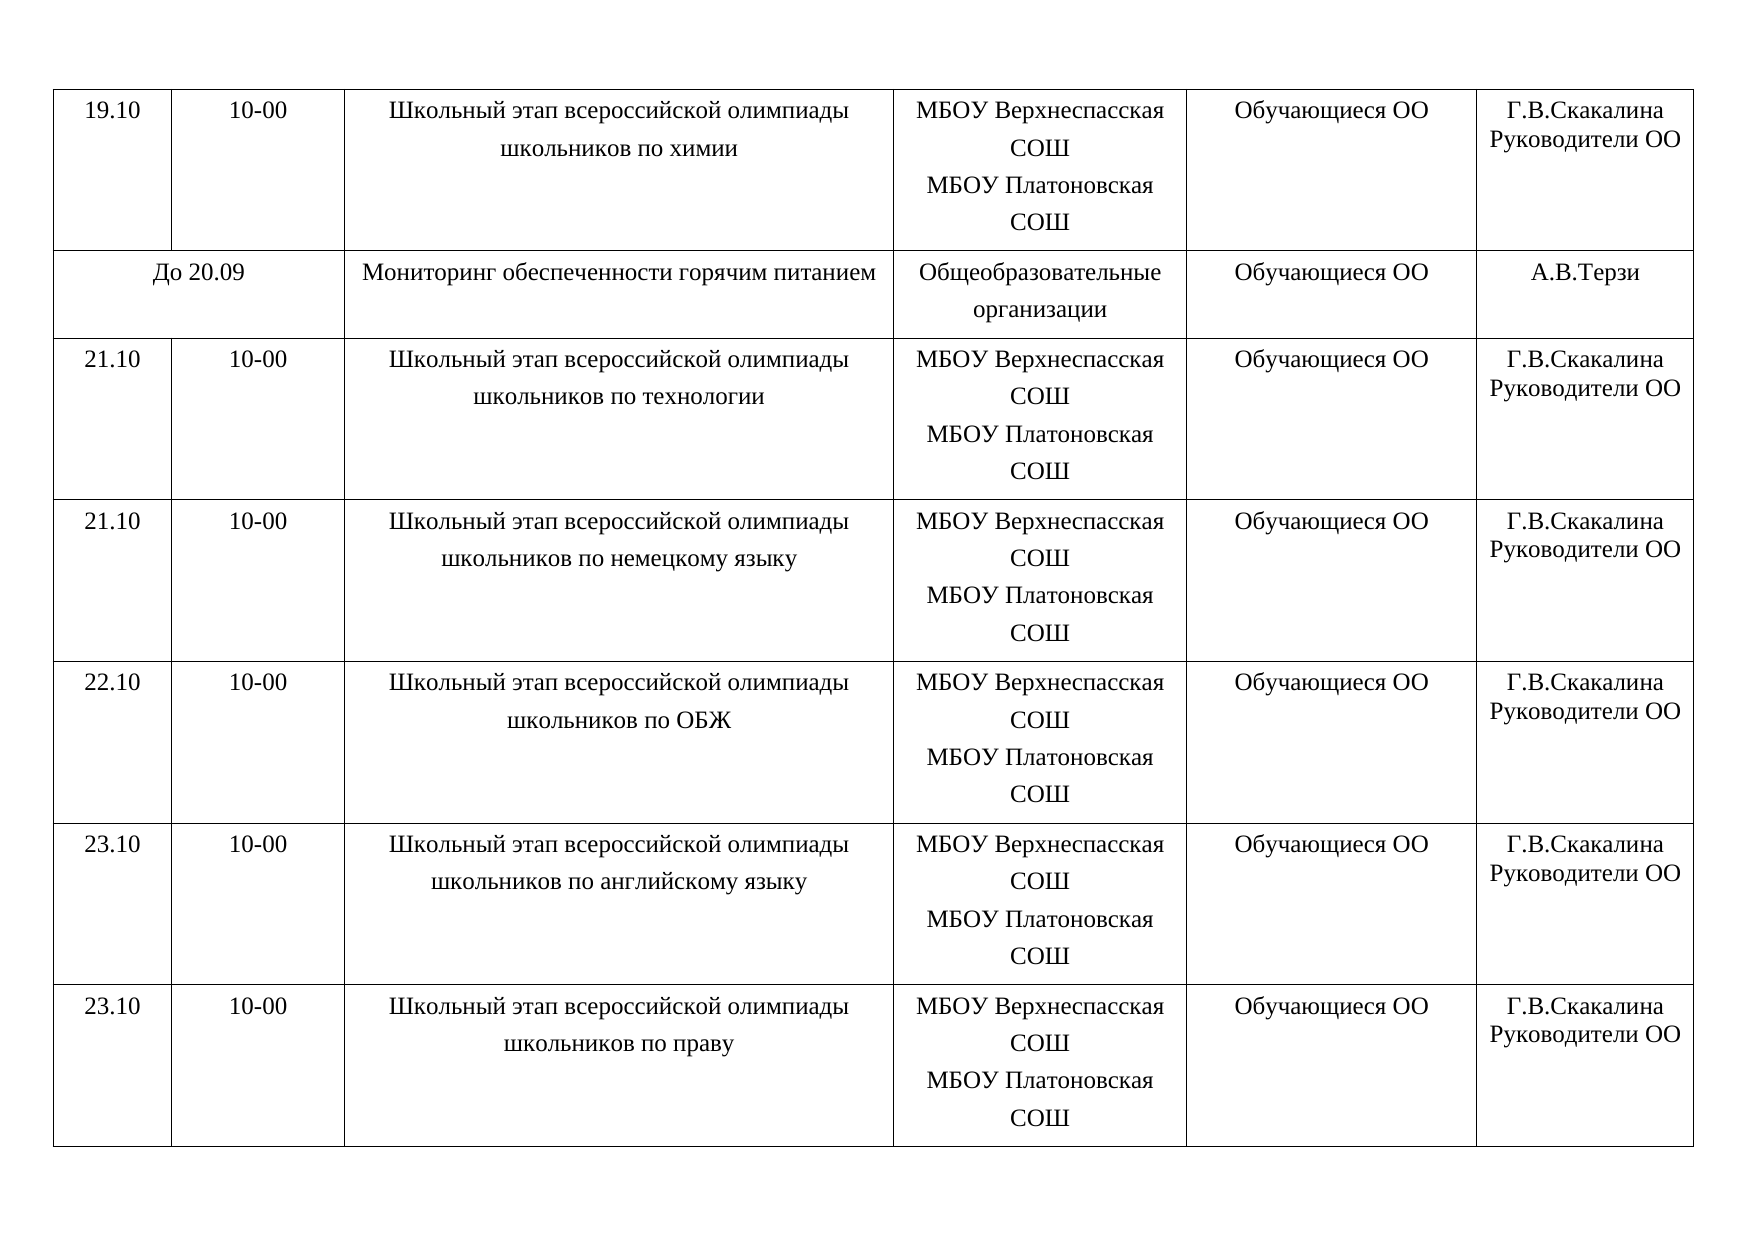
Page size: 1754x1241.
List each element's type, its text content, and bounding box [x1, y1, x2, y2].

table_cell Г.В.Скакалина Руководители ОО [1477, 339, 1693, 499]
table_cell 19.10 [54, 90, 171, 250]
table_cell 23.10 [54, 985, 171, 1146]
table_cell До 20.09 [54, 251, 344, 337]
table_cell 21.10 [54, 500, 171, 661]
table_cell 10-00 [172, 985, 344, 1146]
table_cell Школьный этап всероссийской олимпиады школьников по немецкому языку [345, 500, 893, 661]
table_cell Школьный этап всероссийской олимпиады школьников по ОБЖ [345, 662, 893, 822]
table_cell [1694, 89, 1701, 250]
table_cell Общеобразовательные организации [894, 251, 1186, 337]
table_cell 23.10 [54, 824, 171, 984]
table_cell МБОУ Верхнеспасская СОШ МБОУ Платоновская СОШ [894, 500, 1186, 661]
table_cell [1694, 338, 1701, 499]
table_cell 22.10 [54, 662, 171, 822]
table_cell Г.В.Скакалина Руководители ОО [1477, 90, 1693, 250]
table_cell МБОУ Верхнеспасская СОШ МБОУ Платоновская СОШ [894, 90, 1186, 250]
table_cell [1694, 499, 1701, 661]
table_cell 10-00 [172, 662, 344, 822]
table_cell МБОУ Верхнеспасская СОШ МБОУ Платоновская СОШ [894, 824, 1186, 984]
table_cell Обучающиеся ОО [1187, 824, 1476, 984]
table_cell Г.В.Скакалина Руководители ОО [1477, 985, 1693, 1146]
table_cell А.В.Терзи [1477, 251, 1693, 337]
table_cell МБОУ Верхнеспасская СОШ МБОУ Платоновская СОШ [894, 985, 1186, 1146]
table_cell 10-00 [172, 90, 344, 250]
table_cell [1694, 984, 1701, 1146]
table_cell 10-00 [172, 339, 344, 499]
table_cell [1694, 823, 1701, 984]
table_cell МБОУ Верхнеспасская СОШ МБОУ Платоновская СОШ [894, 662, 1186, 822]
table_cell МБОУ Верхнеспасская СОШ МБОУ Платоновская СОШ [894, 339, 1186, 499]
table_cell Обучающиеся ОО [1187, 90, 1476, 250]
table_cell Обучающиеся ОО [1187, 339, 1476, 499]
table_cell Школьный этап всероссийской олимпиады школьников по английскому языку [345, 824, 893, 984]
table_cell Обучающиеся ОО [1187, 251, 1476, 337]
table_cell Школьный этап всероссийской олимпиады школьников по технологии [345, 339, 893, 499]
table_cell Обучающиеся ОО [1187, 662, 1476, 822]
table_cell Обучающиеся ОО [1187, 985, 1476, 1146]
table_cell 10-00 [172, 500, 344, 661]
table_cell [1694, 250, 1701, 337]
table_cell Мониторинг обеспеченности горячим питанием [345, 251, 893, 337]
table_cell Г.В.Скакалина Руководители ОО [1477, 662, 1693, 822]
table_cell Школьный этап всероссийской олимпиады школьников по праву [345, 985, 893, 1146]
table_cell 21.10 [54, 339, 171, 499]
table_cell 10-00 [172, 824, 344, 984]
table_cell Школьный этап всероссийской олимпиады школьников по химии [345, 90, 893, 250]
table_cell Обучающиеся ОО [1187, 500, 1476, 661]
table_cell [1694, 661, 1701, 822]
table_cell Г.В.Скакалина Руководители ОО [1477, 500, 1693, 661]
table_cell Г.В.Скакалина Руководители ОО [1477, 824, 1693, 984]
